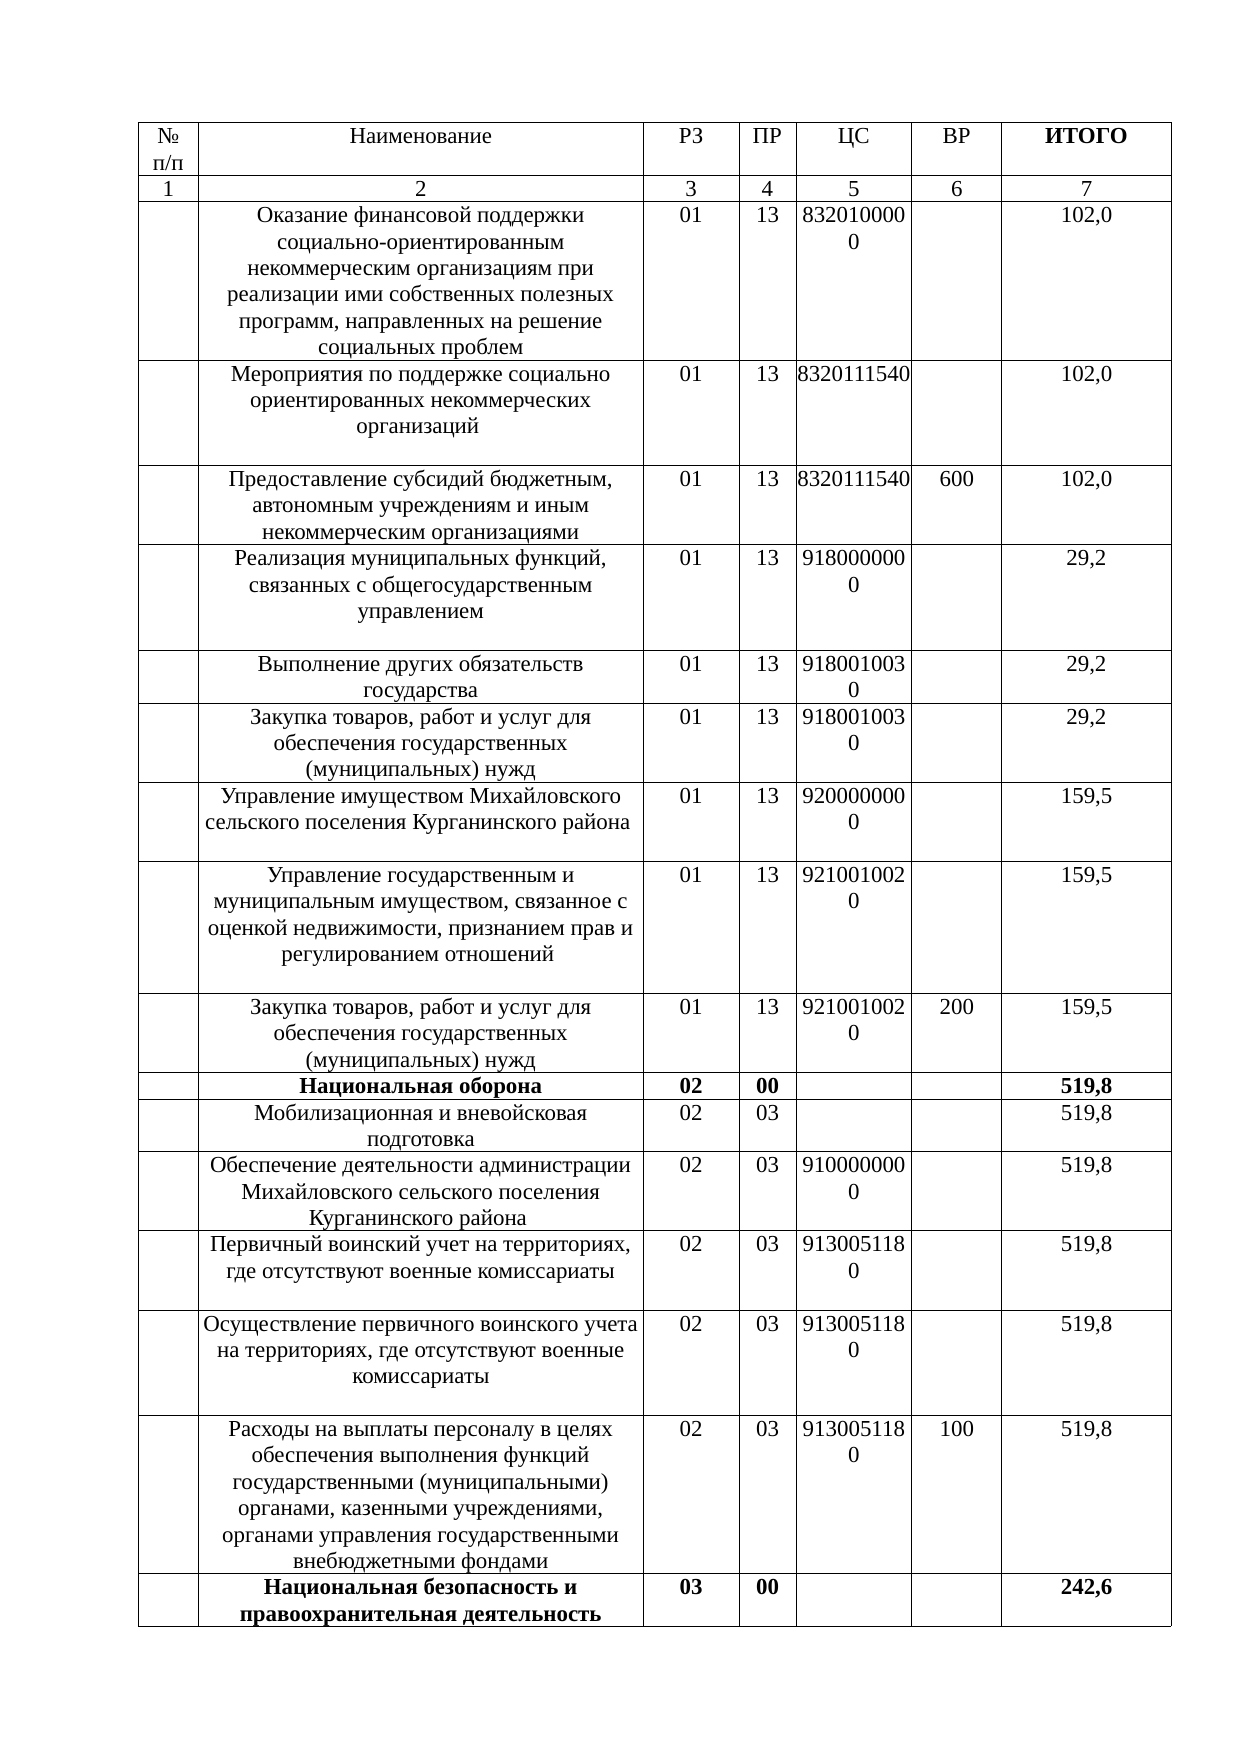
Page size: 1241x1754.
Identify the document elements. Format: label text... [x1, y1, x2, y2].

table_cell 519,8 [1002, 1311, 1171, 1415]
table_header ВР [912, 123, 1001, 175]
table_cell 03 [740, 1231, 796, 1309]
table_cell 159,5 [1002, 783, 1171, 861]
table_cell [139, 1416, 198, 1573]
table_cell 02 [644, 1311, 739, 1415]
table_cell 8320100000 [797, 202, 911, 359]
table_header ПР [740, 123, 796, 175]
table_cell 9130051180 [797, 1311, 911, 1415]
table_cell 03 [740, 1100, 796, 1151]
table_cell 9180010030 [797, 651, 911, 703]
table_header ИТОГО [1002, 123, 1171, 175]
table_cell [139, 545, 198, 650]
table_cell [139, 202, 198, 359]
table_cell 519,8 [1002, 1416, 1171, 1573]
table_cell 29,2 [1002, 651, 1171, 703]
table_cell [139, 994, 198, 1072]
table_cell 519,8 [1002, 1231, 1171, 1309]
table_cell 13 [740, 466, 796, 544]
table_cell [139, 1231, 198, 1309]
table_cell [912, 545, 1001, 650]
table_cell 13 [740, 651, 796, 703]
table_cell Управление имуществом Михайловского сельского поселения Курганинского района [199, 783, 643, 861]
table_cell 02 [644, 1416, 739, 1573]
table_cell Национальная оборона [199, 1073, 643, 1098]
table_cell 9180010030 [797, 704, 911, 782]
table_cell 02 [644, 1152, 739, 1230]
table_cell [912, 361, 1001, 465]
table_cell 7 [1002, 176, 1171, 201]
table_cell [912, 202, 1001, 359]
table_header РЗ [644, 123, 739, 175]
table_cell 8320111540 [797, 361, 911, 465]
table_cell 01 [644, 783, 739, 861]
table_cell 102,0 [1002, 466, 1171, 544]
table_cell 03 [740, 1416, 796, 1573]
table_cell 200 [912, 994, 1001, 1072]
table_cell Первичный воинский учет на территориях, где отсутствуют военные комиссариаты [199, 1231, 643, 1309]
table_cell 29,2 [1002, 545, 1171, 650]
table_cell 01 [644, 466, 739, 544]
table_cell 519,8 [1002, 1073, 1171, 1098]
table_cell [912, 1574, 1001, 1626]
table_cell Закупка товаров, работ и услуг для обеспечения государственных (муниципальных) нужд [199, 994, 643, 1072]
table_cell 01 [644, 994, 739, 1072]
table_cell [912, 1152, 1001, 1230]
table_header № п/п [139, 123, 198, 175]
table_cell Реализация муниципальных функций, связанных с общегосударственным управлением [199, 545, 643, 650]
table_cell 13 [740, 783, 796, 861]
table_cell 01 [644, 545, 739, 650]
table_cell [139, 1311, 198, 1415]
table_cell 2 [199, 176, 643, 201]
table_cell 242,6 [1002, 1574, 1171, 1626]
table_cell 02 [644, 1073, 739, 1098]
table_cell Мобилизационная и вневойсковая подготовка [199, 1100, 643, 1151]
table_cell 4 [740, 176, 796, 201]
table_cell Обеспечение деятельности администрации Михайловского сельского поселения Курганинского района [199, 1152, 643, 1230]
table_cell 100 [912, 1416, 1001, 1573]
table_cell 3 [644, 176, 739, 201]
table_cell [139, 1100, 198, 1151]
table_cell [912, 1100, 1001, 1151]
table_cell 03 [740, 1152, 796, 1230]
table_cell [912, 862, 1001, 993]
table_cell [912, 783, 1001, 861]
table_cell 00 [740, 1073, 796, 1098]
table_cell 01 [644, 361, 739, 465]
table_cell [139, 1073, 198, 1098]
table_cell [139, 651, 198, 703]
table_cell 9100000000 [797, 1152, 911, 1230]
table_cell 13 [740, 704, 796, 782]
table_cell [912, 1311, 1001, 1415]
table_cell Оказание финансовой поддержки социально-ориентированным некоммерческим организациям при реализации ими собственных полезных программ, направленных на решение социальных проблем [199, 202, 643, 359]
table_cell 159,5 [1002, 994, 1171, 1072]
table_cell 519,8 [1002, 1100, 1171, 1151]
table_cell 600 [912, 466, 1001, 544]
table_cell 01 [644, 862, 739, 993]
table_cell 9210010020 [797, 862, 911, 993]
table_cell [139, 862, 198, 993]
table_cell [797, 1073, 911, 1098]
table_cell 13 [740, 994, 796, 1072]
table_cell [139, 361, 198, 465]
table_cell 02 [644, 1231, 739, 1309]
table_header ЦС [797, 123, 911, 175]
table_cell Предоставление субсидий бюджетным, автономным учреждениям и иным некоммерческим организациями [199, 466, 643, 544]
table_cell [139, 1574, 198, 1626]
table_cell Мероприятия по поддержке социально ориентированных некоммерческих организаций [199, 361, 643, 465]
table_cell 102,0 [1002, 202, 1171, 359]
table_cell 1 [139, 176, 198, 201]
table_cell [139, 704, 198, 782]
table_cell 01 [644, 202, 739, 359]
table_cell Расходы на выплаты персоналу в целях обеспечения выполнения функций государственными (муниципальными) органами, казенными учреждениями, органами управления государственными внебюджетными фондами [199, 1416, 643, 1573]
table_cell 8320111540 [797, 466, 911, 544]
table_cell [912, 1231, 1001, 1309]
table_cell 01 [644, 704, 739, 782]
table_cell 102,0 [1002, 361, 1171, 465]
table_cell Управление государственным и муниципальным имуществом, связанное с оценкой недвижимости, признанием прав и регулированием отношений [199, 862, 643, 993]
table_cell [912, 704, 1001, 782]
table_cell Выполнение других обязательств государства [199, 651, 643, 703]
table_cell [797, 1100, 911, 1151]
table_cell 5 [797, 176, 911, 201]
table_cell 519,8 [1002, 1152, 1171, 1230]
table_cell 13 [740, 545, 796, 650]
table_cell 13 [740, 361, 796, 465]
table_cell 01 [644, 651, 739, 703]
table_cell 03 [644, 1574, 739, 1626]
table_cell [912, 651, 1001, 703]
table_cell [139, 466, 198, 544]
table_cell [139, 783, 198, 861]
table_cell 29,2 [1002, 704, 1171, 782]
table_cell [797, 1574, 911, 1626]
table_cell Национальная безопасность и правоохранительная деятельность [199, 1574, 643, 1626]
table_cell 13 [740, 202, 796, 359]
table_cell 00 [740, 1574, 796, 1626]
table_cell 9180000000 [797, 545, 911, 650]
table_cell 9200000000 [797, 783, 911, 861]
table_cell Осуществление первичного воинского учета на территориях, где отсутствуют военные комиссариаты [199, 1311, 643, 1415]
table_cell [912, 1073, 1001, 1098]
table_cell 13 [740, 862, 796, 993]
table_cell 6 [912, 176, 1001, 201]
table_cell [139, 1152, 198, 1230]
table_cell 9130051180 [797, 1231, 911, 1309]
table_cell 159,5 [1002, 862, 1171, 993]
table_cell 9210010020 [797, 994, 911, 1072]
table_cell 9130051180 [797, 1416, 911, 1573]
table_header Наименование [199, 123, 643, 175]
table_cell 03 [740, 1311, 796, 1415]
table_cell 02 [644, 1100, 739, 1151]
table_cell Закупка товаров, работ и услуг для обеспечения государственных (муниципальных) нужд [199, 704, 643, 782]
